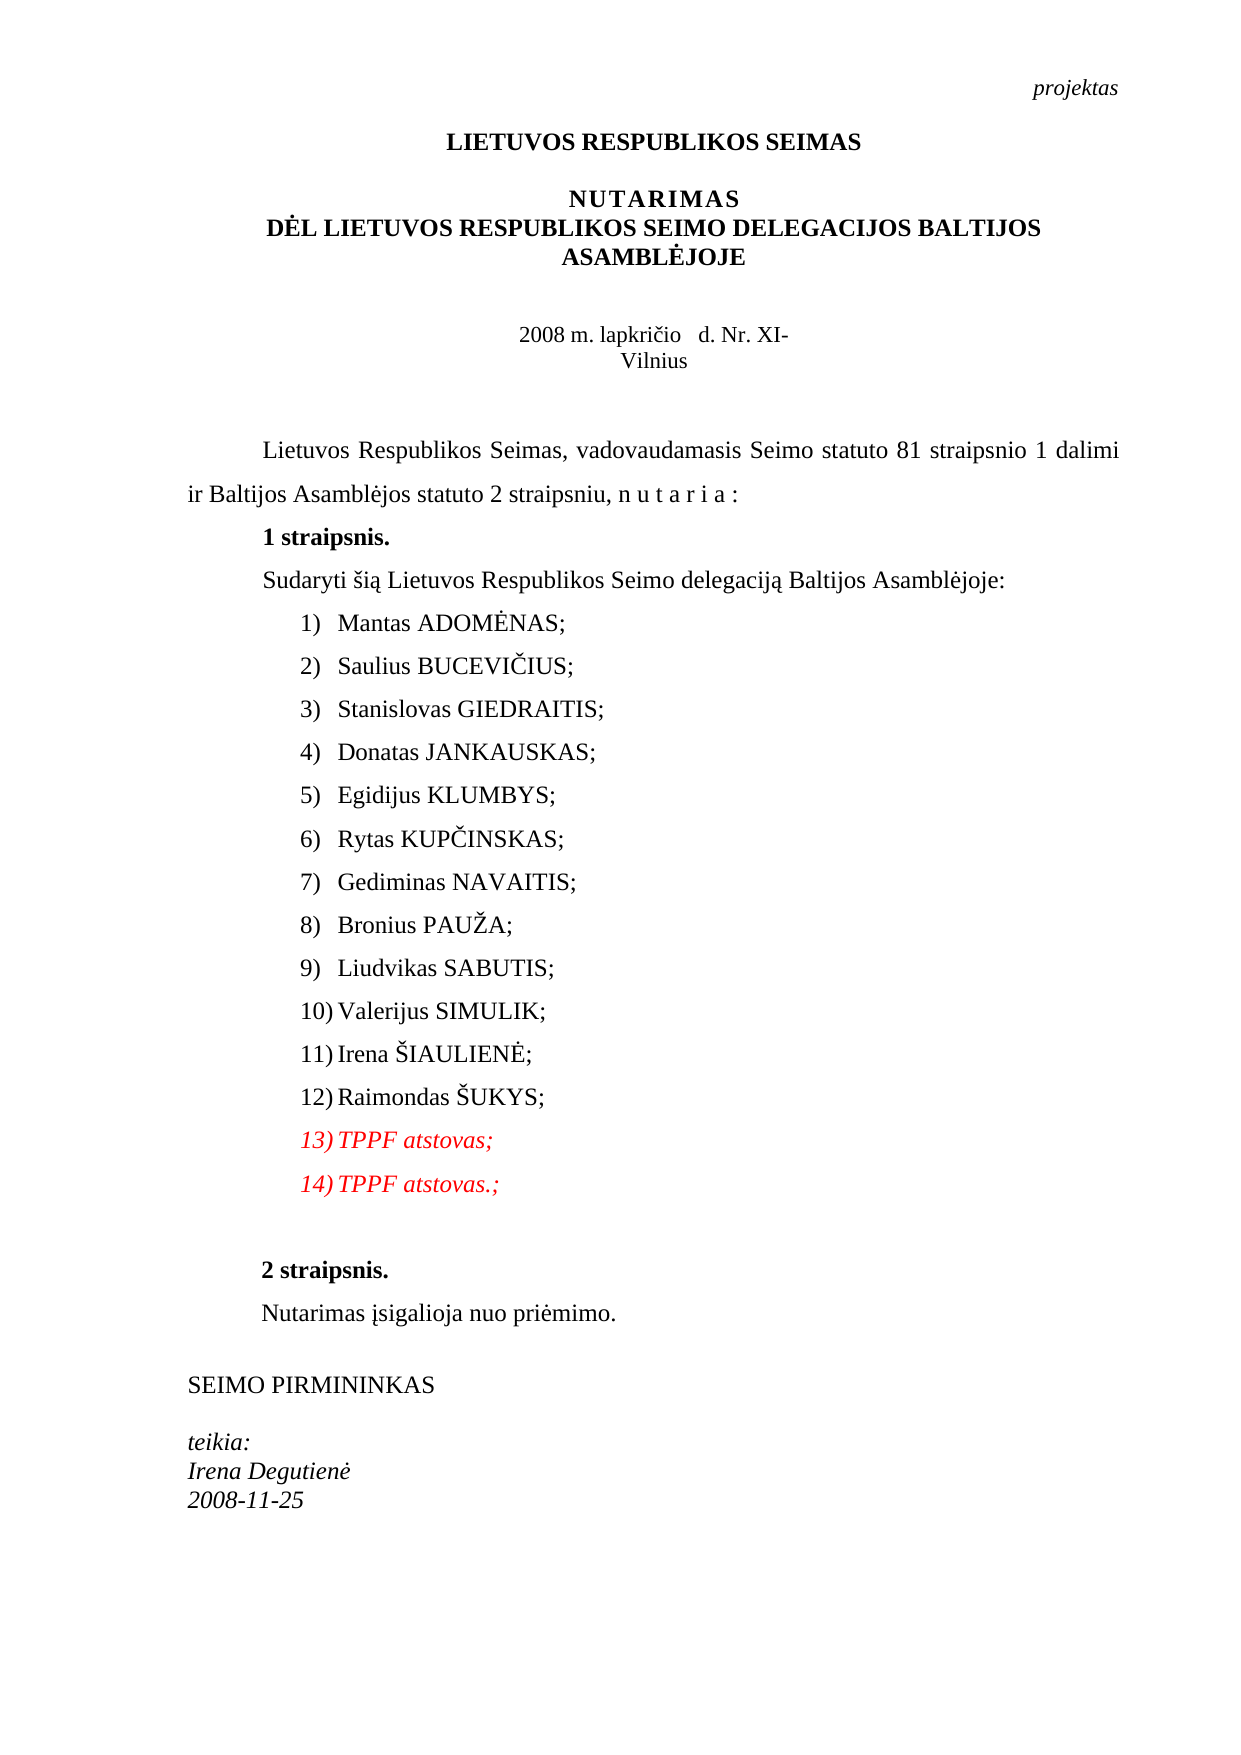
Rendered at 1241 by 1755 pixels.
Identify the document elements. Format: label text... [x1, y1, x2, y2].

text 2) Saulius BUCEVIČIUS; [300, 651, 1120, 680]
text 3) Stanislovas GIEDRAITIS; [300, 694, 1120, 723]
text Lietuvos Respublikos Seimas, vadovaudamasis Seimo statuto 81 straipsnio 1 dalimi ir Baltijos Asamblėjos statuto 2 straipsniu, n u t a r i a : [187, 436, 1120, 507]
text 8) Bronius PAUŽA; [300, 910, 1120, 939]
text 6) Rytas KUPČINSKAS; [300, 824, 1120, 852]
text 5) Egidijus KLUMBYS; [300, 781, 1120, 809]
text 14) TPPF atstovas.; [300, 1169, 1120, 1197]
text 2008-11-25 [187, 1485, 1120, 1514]
text 2008 m. lapkričio d. Nr. XI- Vilnius [187, 321, 1120, 373]
text Nutarimas įsigalioja nuo priėmimo. [187, 1298, 1120, 1327]
text Irena Degutienė [187, 1456, 1120, 1485]
text SEIMO PIRMININKAS [187, 1370, 1120, 1399]
text teikia: [187, 1427, 1120, 1456]
text 11) Irena ŠIAULIENĖ; [300, 1039, 1120, 1068]
text Sudaryti šią Lietuvos Respublikos Seimo delegaciją Baltijos Asamblėjoje: [187, 565, 1120, 594]
text 13) TPPF atstovas; [300, 1126, 1120, 1154]
text 4) Donatas JANKAUSKAS; [300, 737, 1120, 766]
text 12) Raimondas ŠUKYS; [300, 1082, 1120, 1111]
text 7) Gediminas NAVAITIS; [300, 867, 1120, 896]
text projektas [187, 74, 1120, 100]
text LIETUVOS RESPUBLIKOS SEIMAS [187, 127, 1120, 155]
text 9) Liudvikas SABUTIS; [300, 953, 1120, 982]
text 10) Valerijus SIMULIK; [300, 996, 1120, 1025]
text NUTARIMAS [187, 184, 1120, 213]
text DĖL LIETUVOS RESPUBLIKOS SEIMO DELEGACIJOS BALTIJOS ASAMBLĖJOJE [187, 213, 1120, 270]
text 2 straipsnis. [187, 1255, 1120, 1284]
text 1) Mantas ADOMĖNAS; [300, 608, 1120, 637]
text 1 straipsnis. [187, 522, 1120, 551]
